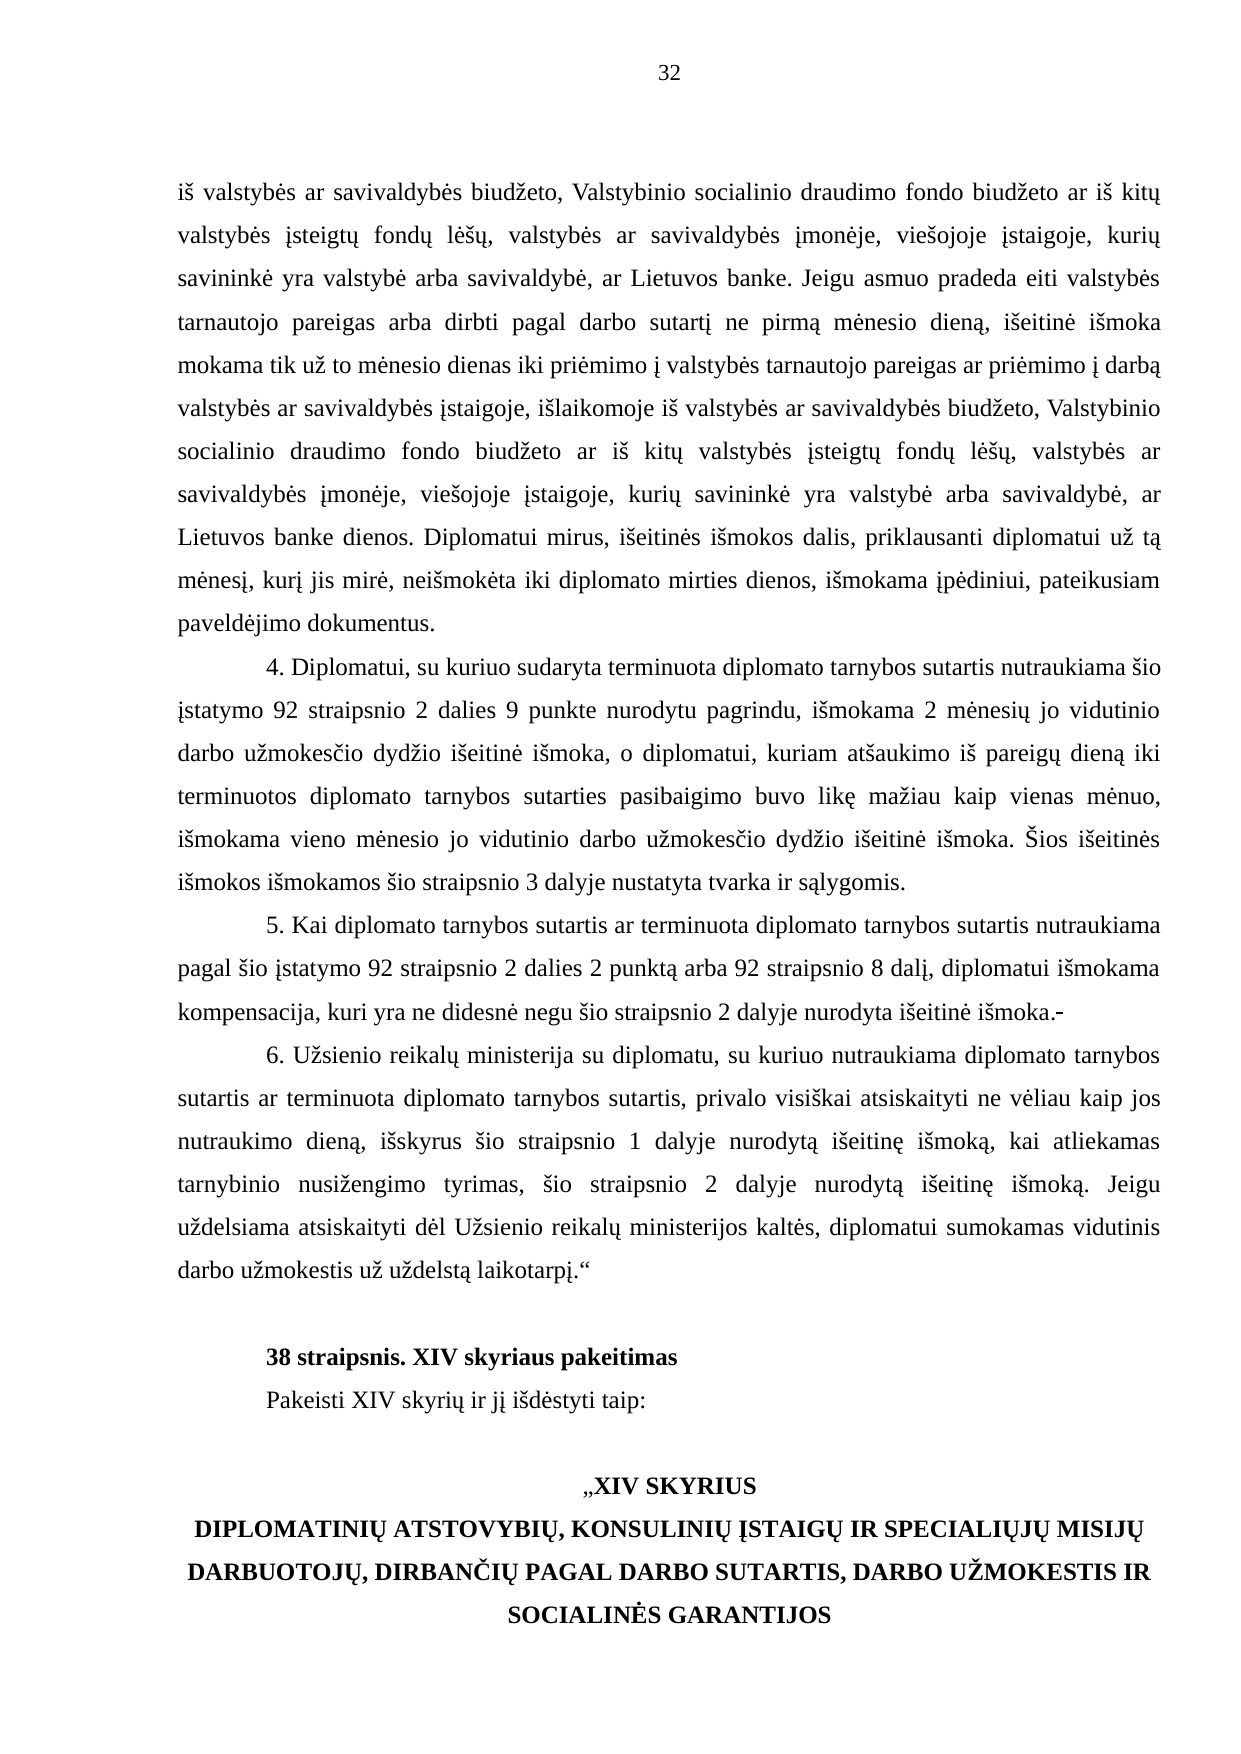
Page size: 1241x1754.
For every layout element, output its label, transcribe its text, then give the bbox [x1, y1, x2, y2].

text iš valstybės ar savivaldybės biudžeto, Valstybinio socialinio draudimo fondo biudžeto ar iš kitų valstybės įsteigtų fondų lėšų, valstybės ar savivaldybės įmonėje, viešojoje įstaigoje, kurių savininkė yra valstybė arba savivaldybė, ar Lietuvos banke. Jeigu asmuo pradeda eiti valstybės tarnautojo pareigas arba dirbti pagal darbo sutartį ne pirmą mėnesio dieną, išeitinė išmoka mokama tik už to mėnesio dienas iki priėmimo į valstybės tarnautojo pareigas ar priėmimo į darbą valstybės ar savivaldybės įstaigoje, išlaikomoje iš valstybės ar savivaldybės biudžeto, Valstybinio socialinio draudimo fondo biudžeto ar iš kitų valstybės įsteigtų fondų lėšų, valstybės ar savivaldybės įmonėje, viešojoje įstaigoje, kurių savininkė yra valstybė arba savivaldybė, ar Lietuvos banke dienos. Diplomatui mirus, išeitinės išmokos dalis, priklausanti diplomatui už tą mėnesį, kurį jis mirė, neišmokėta iki diplomato mirties dienos, išmokama įpėdiniui, pateikusiam paveldėjimo dokumentus. [177, 177, 1162, 637]
text 38 straipsnis. XIV skyriaus pakeitimas [177, 1342, 1162, 1370]
text 6. Užsienio reikalų ministerija su diplomatu, su kuriuo nutraukiama diplomato tarnybos sutartis ar terminuota diplomato tarnybos sutartis, privalo visiškai atsiskaityti ne vėliau kaip jos nutraukimo dieną, išskyrus šio straipsnio 1 dalyje nurodytą išeitinę išmoką, kai atliekamas tarnybinio nusižengimo tyrimas, šio straipsnio 2 dalyje nurodytą išeitinę išmoką. Jeigu uždelsiama atsiskaityti dėl Užsienio reikalų ministerijos kaltės, diplomatui sumokamas vidutinis darbo užmokestis už uždelstą laikotarpį.“ [177, 1040, 1162, 1284]
text „XIV SKYRIUS [177, 1471, 1162, 1500]
text 5. Kai diplomato tarnybos sutartis ar terminuota diplomato tarnybos sutartis nutraukiama pagal šio įstatymo 92 straipsnio 2 dalies 2 punktą arba 92 straipsnio 8 dalį, diplomatui išmokama kompensacija, kuri yra ne didesnė negu šio straipsnio 2 dalyje nurodyta išeitinė išmoka. [177, 910, 1162, 1025]
text Pakeisti XIV skyrių ir jį išdėstyti taip: [177, 1385, 1162, 1413]
text DIPLOMATINIŲ ATSTOVYBIŲ, KONSULINIŲ ĮSTAIGŲ IR SPECIALIŲJŲ MISIJŲ DARBUOTOJŲ, DIRBANČIŲ PAGAL DARBO SUTARTIS, DARBO UŽMOKESTIS IR SOCIALINĖS GARANTIJOS [177, 1514, 1162, 1629]
text 4. Diplomatui, su kuriuo sudaryta terminuota diplomato tarnybos sutartis nutraukiama šio įstatymo 92 straipsnio 2 dalies 9 punkte nurodytu pagrindu, išmokama 2 mėnesių jo vidutinio darbo užmokesčio dydžio išeitinė išmoka, o diplomatui, kuriam atšaukimo iš pareigų dieną iki terminuotos diplomato tarnybos sutarties pasibaigimo buvo likę mažiau kaip vienas mėnuo, išmokama vieno mėnesio jo vidutinio darbo užmokesčio dydžio išeitinė išmoka. Šios išeitinės išmokos išmokamos šio straipsnio 3 dalyje nustatyta tvarka ir sąlygomis. [177, 652, 1162, 896]
